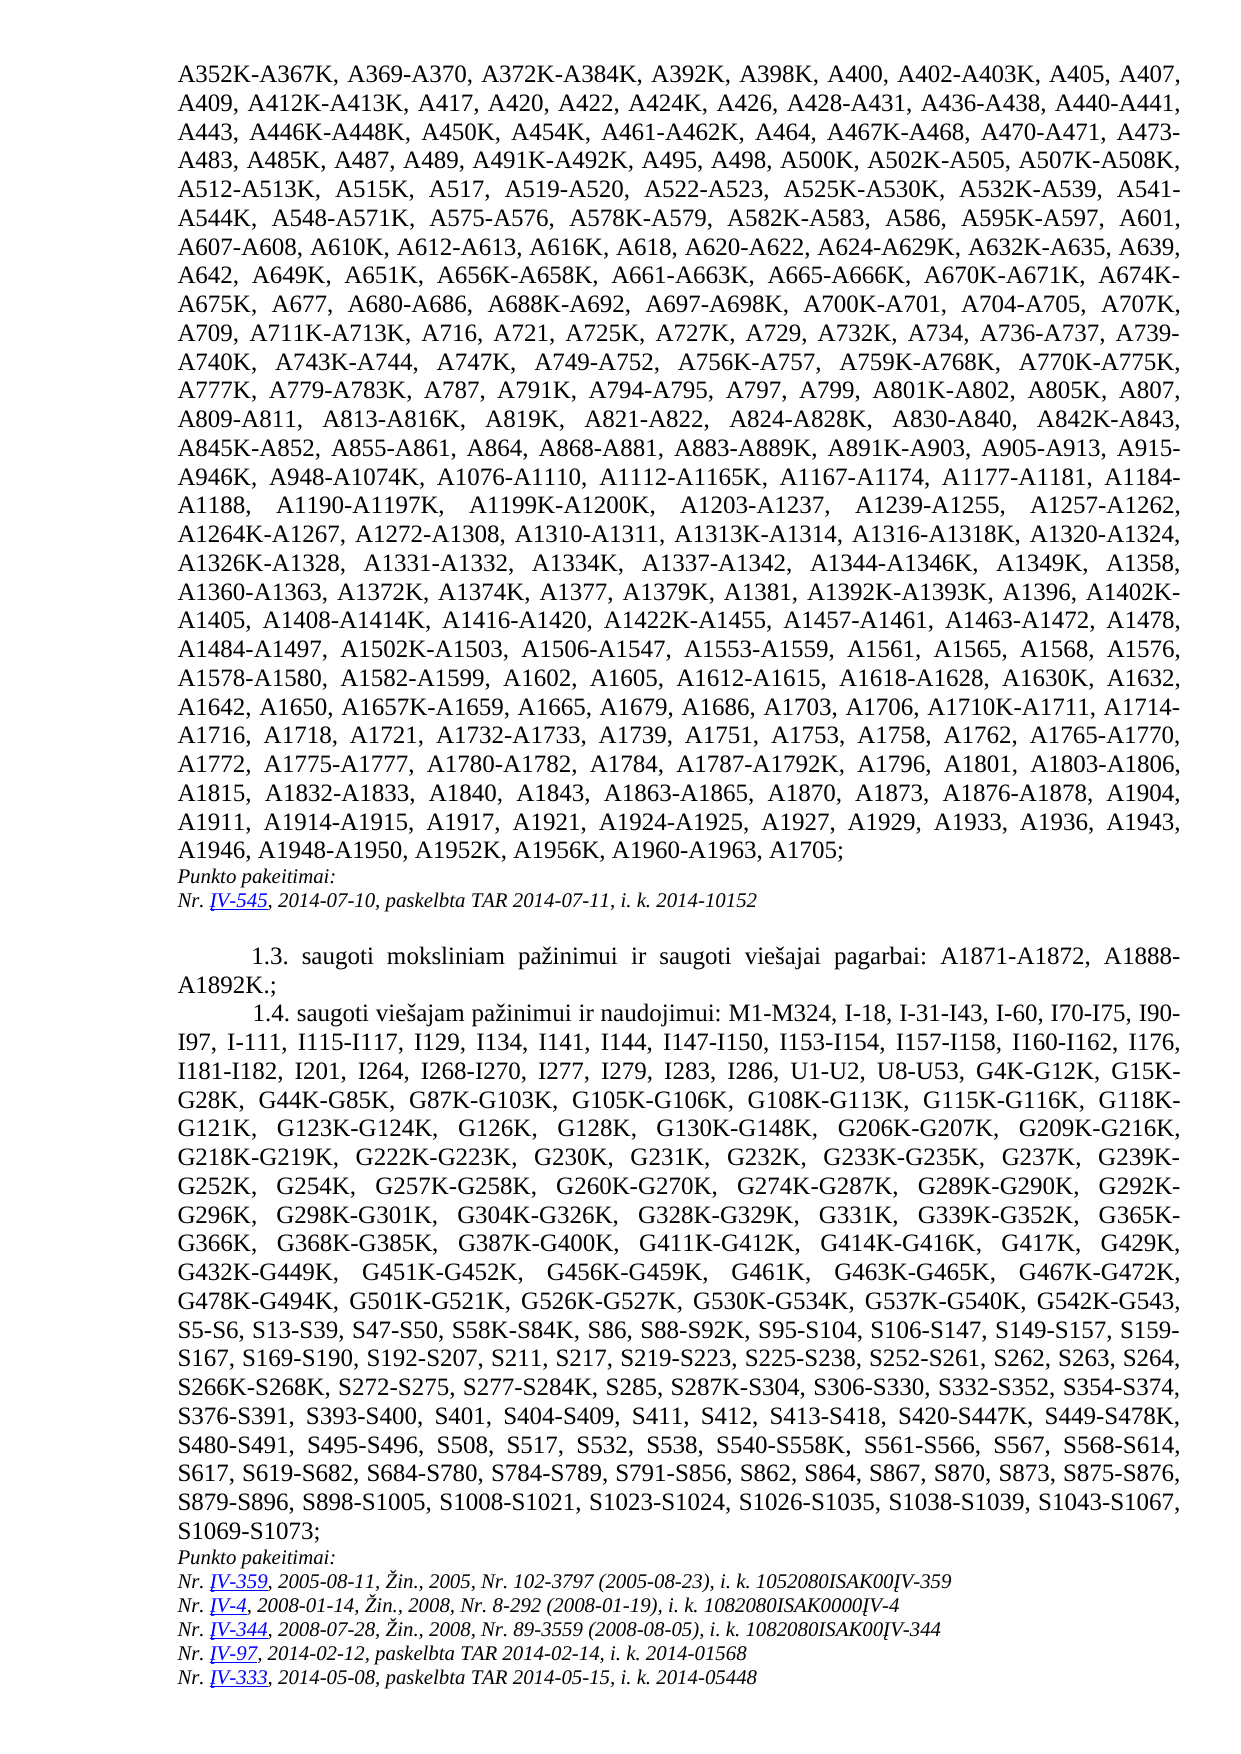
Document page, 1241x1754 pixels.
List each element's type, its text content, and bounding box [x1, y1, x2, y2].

text Nr. ĮV-344, 2008-07-28, Žin., 2008, Nr. 89-3559 (2008-08-05), i. k. 1082080ISAK00ĮV-344 [177, 1617, 1181, 1641]
text Punkto pakeitimai: [177, 864, 1181, 888]
text Nr. ĮV-97, 2014-02-12, paskelbta TAR 2014-02-14, i. k. 2014-01568 [177, 1641, 1181, 1665]
text Nr. ĮV-4, 2008-01-14, Žin., 2008, Nr. 8-292 (2008-01-19), i. k. 1082080ISAK0000ĮV-4 [177, 1593, 1181, 1617]
text 1.3. saugoti moksliniam pažinimui ir saugoti viešajai pagarbai: A1871-A1872, A1888-A1892K.; [177, 941, 1181, 998]
text Nr. ĮV-333, 2014-05-08, paskelbta TAR 2014-05-15, i. k. 2014-05448 [177, 1665, 1181, 1689]
text 1.4. saugoti viešajam pažinimui ir naudojimui: M1-M324, I-18, I-31-I43, I-60, I70-I75, I90-I97, I-111, I115-I117, I129, I134, I141, I144, I147-I150, I153-I154, I157-I158, I160-I162, I176, I181-I182, I201, I264, I268-I270, I277, I279, I283, I286, U1-U2, U8-U53, G4K-G12K, G15K-G28K, G44K-G85K, G87K-G103K, G105K-G106K, G108K-G113K, G115K-G116K, G118K-G121K, G123K-G124K, G126K, G128K, G130K-G148K, G206K-G207K, G209K-G216K, G218K-G219K, G222K-G223K, G230K, G231K, G232K, G233K-G235K, G237K, G239K-G252K, G254K, G257K-G258K, G260K-G270K, G274K-G287K, G289K-G290K, G292K-G296K, G298K-G301K, G304K-G326K, G328K-G329K, G331K, G339K-G352K, G365K-G366K, G368K-G385K, G387K-G400K, G411K-G412K, G414K-G416K, G417K, G429K, G432K-G449K, G451K-G452K, G456K-G459K, G461K, G463K-G465K, G467K-G472K, G478K-G494K, G501K-G521K, G526K-G527K, G530K-G534K, G537K-G540K, G542K-G543, S5-S6, S13-S39, S47-S50, S58K-S84K, S86, S88-S92K, S95-S104, S106-S147, S149-S157, S159-S167, S169-S190, S192-S207, S211, S217, S219-S223, S225-S238, S252-S261, S262, S263, S264, S266K-S268K, S272-S275, S277-S284K, S285, S287K-S304, S306-S330, S332-S352, S354-S374, S376-S391, S393-S400, S401, S404-S409, S411, S412, S413-S418, S420-S447K, S449-S478K, S480-S491, S495-S496, S508, S517, S532, S538, S540-S558K, S561-S566, S567, S568-S614, S617, S619-S682, S684-S780, S784-S789, S791-S856, S862, S864, S867, S870, S873, S875-S876, S879-S896, S898-S1005, S1008-S1021, S1023-S1024, S1026-S1035, S1038-S1039, S1043-S1067, S1069-S1073; [177, 998, 1181, 1545]
text Nr. ĮV-359, 2005-08-11, Žin., 2005, Nr. 102-3797 (2005-08-23), i. k. 1052080ISAK00ĮV-359 [177, 1569, 1181, 1593]
text Nr. ĮV-545, 2014-07-10, paskelbta TAR 2014-07-11, i. k. 2014-10152 [177, 888, 1181, 912]
text A352K-A367K, A369-A370, A372K-A384K, A392K, A398K, A400, A402-A403K, A405, A407, A409, A412K-A413K, A417, A420, A422, A424K, A426, A428-A431, A436-A438, A440-A441, A443, A446K-A448K, A450K, A454K, A461-A462K, A464, A467K-A468, A470-A471, A473-A483, A485K, A487, A489, A491K-A492K, A495, A498, A500K, A502K-A505, A507K-A508K, A512-A513K, A515K, A517, A519-A520, A522-A523, A525K-A530K, A532K-A539, A541-A544K, A548-A571K, A575-A576, A578K-A579, A582K-A583, A586, A595K-A597, A601, A607-A608, A610K, A612-A613, A616K, A618, A620-A622, A624-A629K, A632K-A635, A639, A642, A649K, A651K, A656K-A658K, A661-A663K, A665-A666K, A670K-A671K, A674K-A675K, A677, A680-A686, A688K-A692, A697-A698K, A700K-A701, A704-A705, A707K, A709, A711K-A713K, A716, A721, A725K, A727K, A729, A732K, A734, A736-A737, A739-A740K, A743K-A744, A747K, A749-A752, A756K-A757, A759K-A768K, A770K-A775K, A777K, A779-A783K, A787, A791K, A794-A795, A797, A799, A801K-A802, A805K, A807, A809-A811, A813-A816K, A819K, A821-A822, A824-A828K, A830-A840, A842K-A843, A845K-A852, A855-A861, A864, A868-A881, A883-A889K, A891K-A903, A905-A913, A915-A946K, A948-A1074K, A1076-A1110, A1112-A1165K, A1167-A1174, A1177-A1181, A1184-A1188, A1190-A1197K, A1199K-A1200K, A1203-A1237, A1239-A1255, A1257-A1262, A1264K-A1267, A1272-A1308, A1310-A1311, A1313K-A1314, A1316-A1318K, A1320-A1324, A1326K-A1328, A1331-A1332, A1334K, A1337-A1342, A1344-A1346K, A1349K, A1358, A1360-A1363, A1372K, A1374K, A1377, A1379K, A1381, A1392K-A1393K, A1396, A1402K-A1405, A1408-A1414K, A1416-A1420, A1422K-A1455, A1457-A1461, A1463-A1472, A1478, A1484-A1497, A1502K-A1503, A1506-A1547, A1553-A1559, A1561, A1565, A1568, A1576, A1578-A1580, A1582-A1599, A1602, A1605, A1612-A1615, A1618-A1628, A1630K, A1632, A1642, A1650, A1657K-A1659, A1665, A1679, A1686, A1703, A1706, A1710K-A1711, A1714-A1716, A1718, A1721, A1732-A1733, A1739, A1751, A1753, A1758, A1762, A1765-A1770, A1772, A1775-A1777, A1780-A1782, A1784, A1787-A1792K, A1796, A1801, A1803-A1806, A1815, A1832-A1833, A1840, A1843, A1863-A1865, A1870, A1873, A1876-A1878, A1904, A1911, A1914-A1915, A1917, A1921, A1924-A1925, A1927, A1929, A1933, A1936, A1943, A1946, A1948-A1950, A1952K, A1956K, A1960-A1963, A1705; [177, 59, 1181, 864]
text Punkto pakeitimai: [177, 1545, 1181, 1569]
